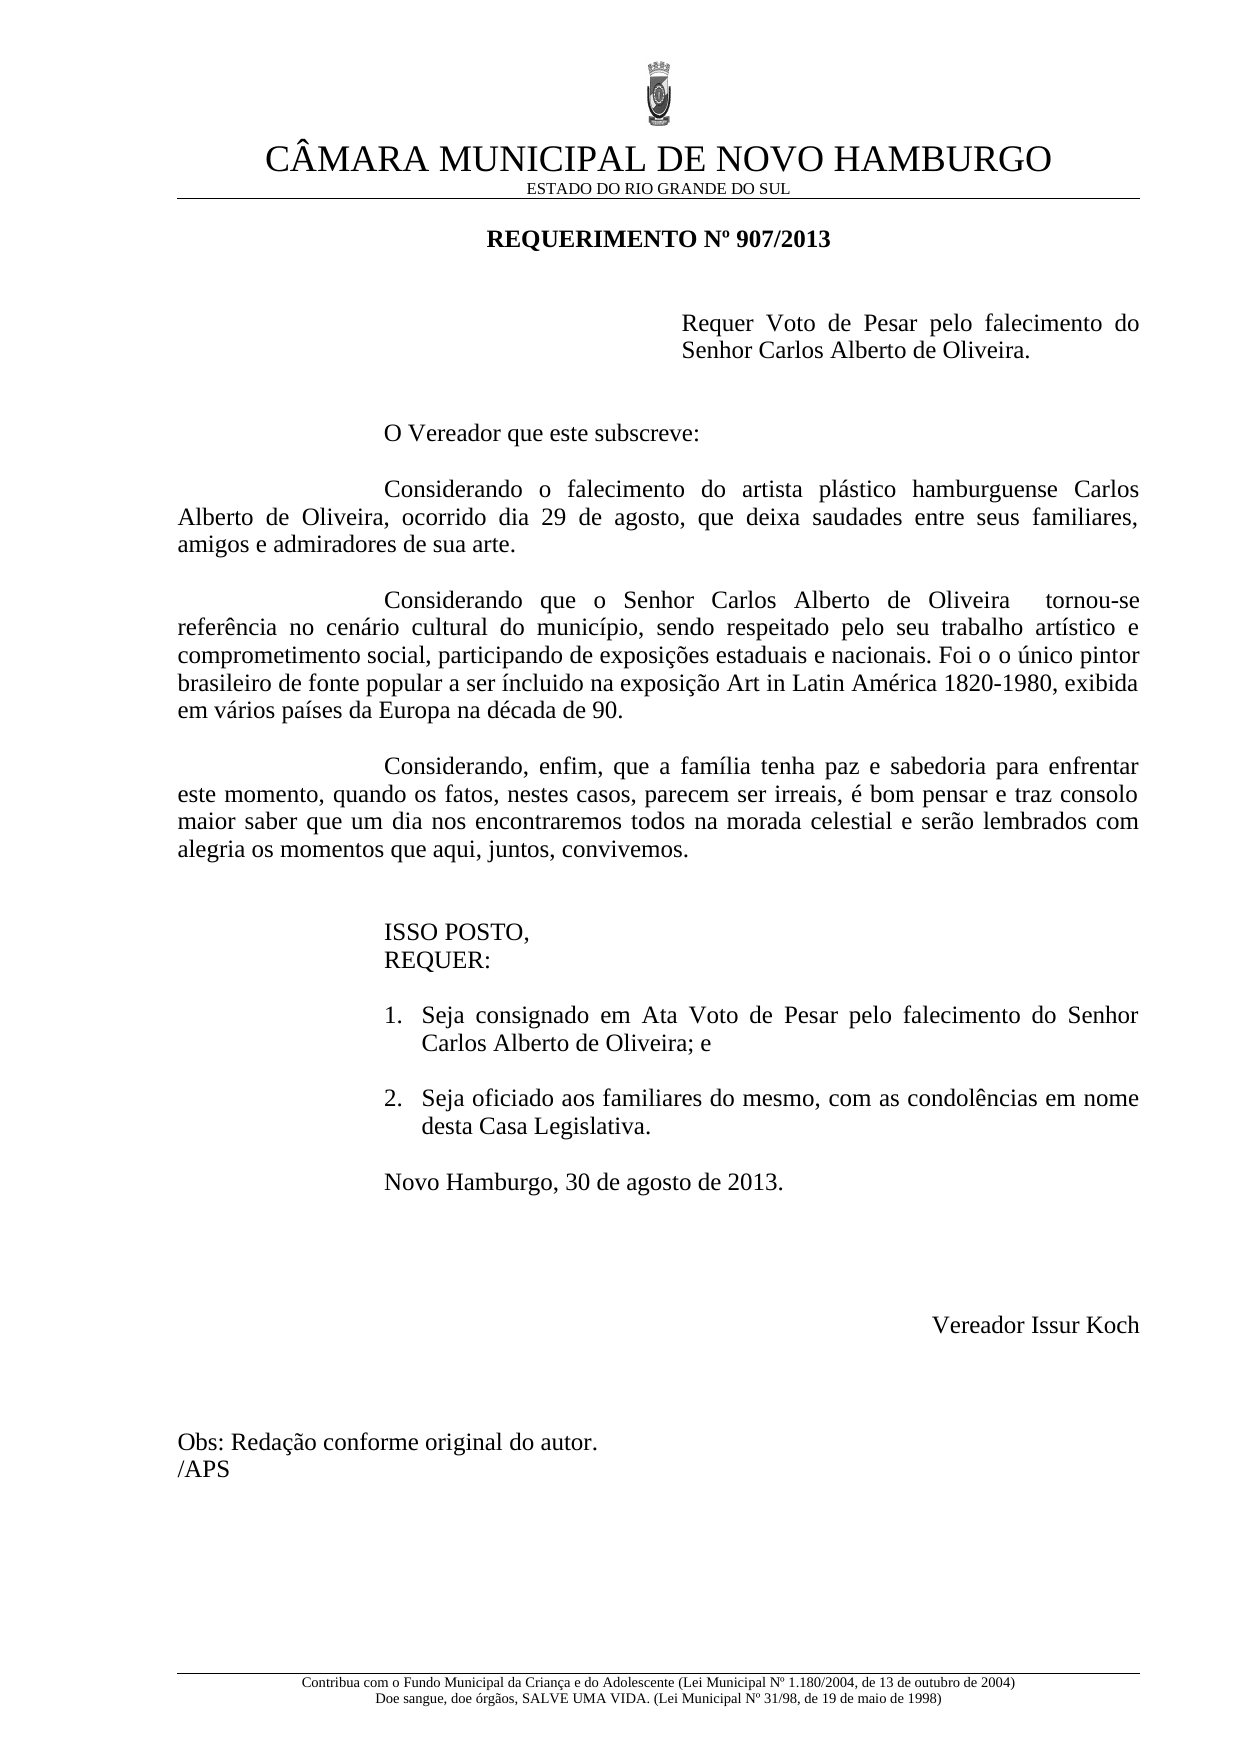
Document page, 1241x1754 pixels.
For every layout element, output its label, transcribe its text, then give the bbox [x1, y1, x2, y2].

text /APS [177, 1456, 1140, 1483]
text Considerando que o Senhor Carlos Alberto de Oliveira tornou-se referência no cenário cultural do município, sendo respeitado pelo seu trabalho artístico e comprometimento social, participando de exposições estaduais e nacionais. Foi o o único pintor brasileiro de fonte popular a ser íncluido na exposição Art in Latin América 1820-1980, exibida em vários países da Europa na década de 90. [177, 586, 1140, 724]
text Considerando, enfim, que a família tenha paz e sabedoria para enfrentar este momento, quando os fatos, nestes casos, parecem ser irreais, é bom pensar e traz consolo maior saber que um dia nos encontraremos todos na morada celestial e serão lembrados com alegria os momentos que aqui, juntos, convivemos. [177, 752, 1140, 863]
text Novo Hamburgo, 30 de agosto de 2013. [177, 1168, 1140, 1195]
title REQUERIMENTO Nº 907/2013 [177, 226, 1140, 253]
text Requer Voto de Pesar pelo falecimento do Senhor Carlos Alberto de Oliveira. [681, 309, 1140, 364]
text REQUER: [177, 946, 1140, 974]
text Considerando o falecimento do artista plástico hamburguense Carlos Alberto de Oliveira, ocorrido dia 29 de agosto, que deixa saudades entre seus familiares, amigos e admiradores de sua arte. [177, 475, 1140, 558]
text Vereador Issur Koch [177, 1312, 1140, 1339]
list Seja oficiado aos familiares do mesmo, com as condolências em nome desta Casa Legislativa. [384, 1084, 1140, 1140]
text Obs: Redação conforme original do autor. [177, 1428, 1140, 1456]
text O Vereador que este subscreve: [383, 419, 1140, 447]
text ISSO POSTO, [177, 918, 1140, 946]
list Seja consignado em Ata Voto de Pesar pelo falecimento do Senhor Carlos Alberto de Oliveira; e [384, 1001, 1140, 1057]
